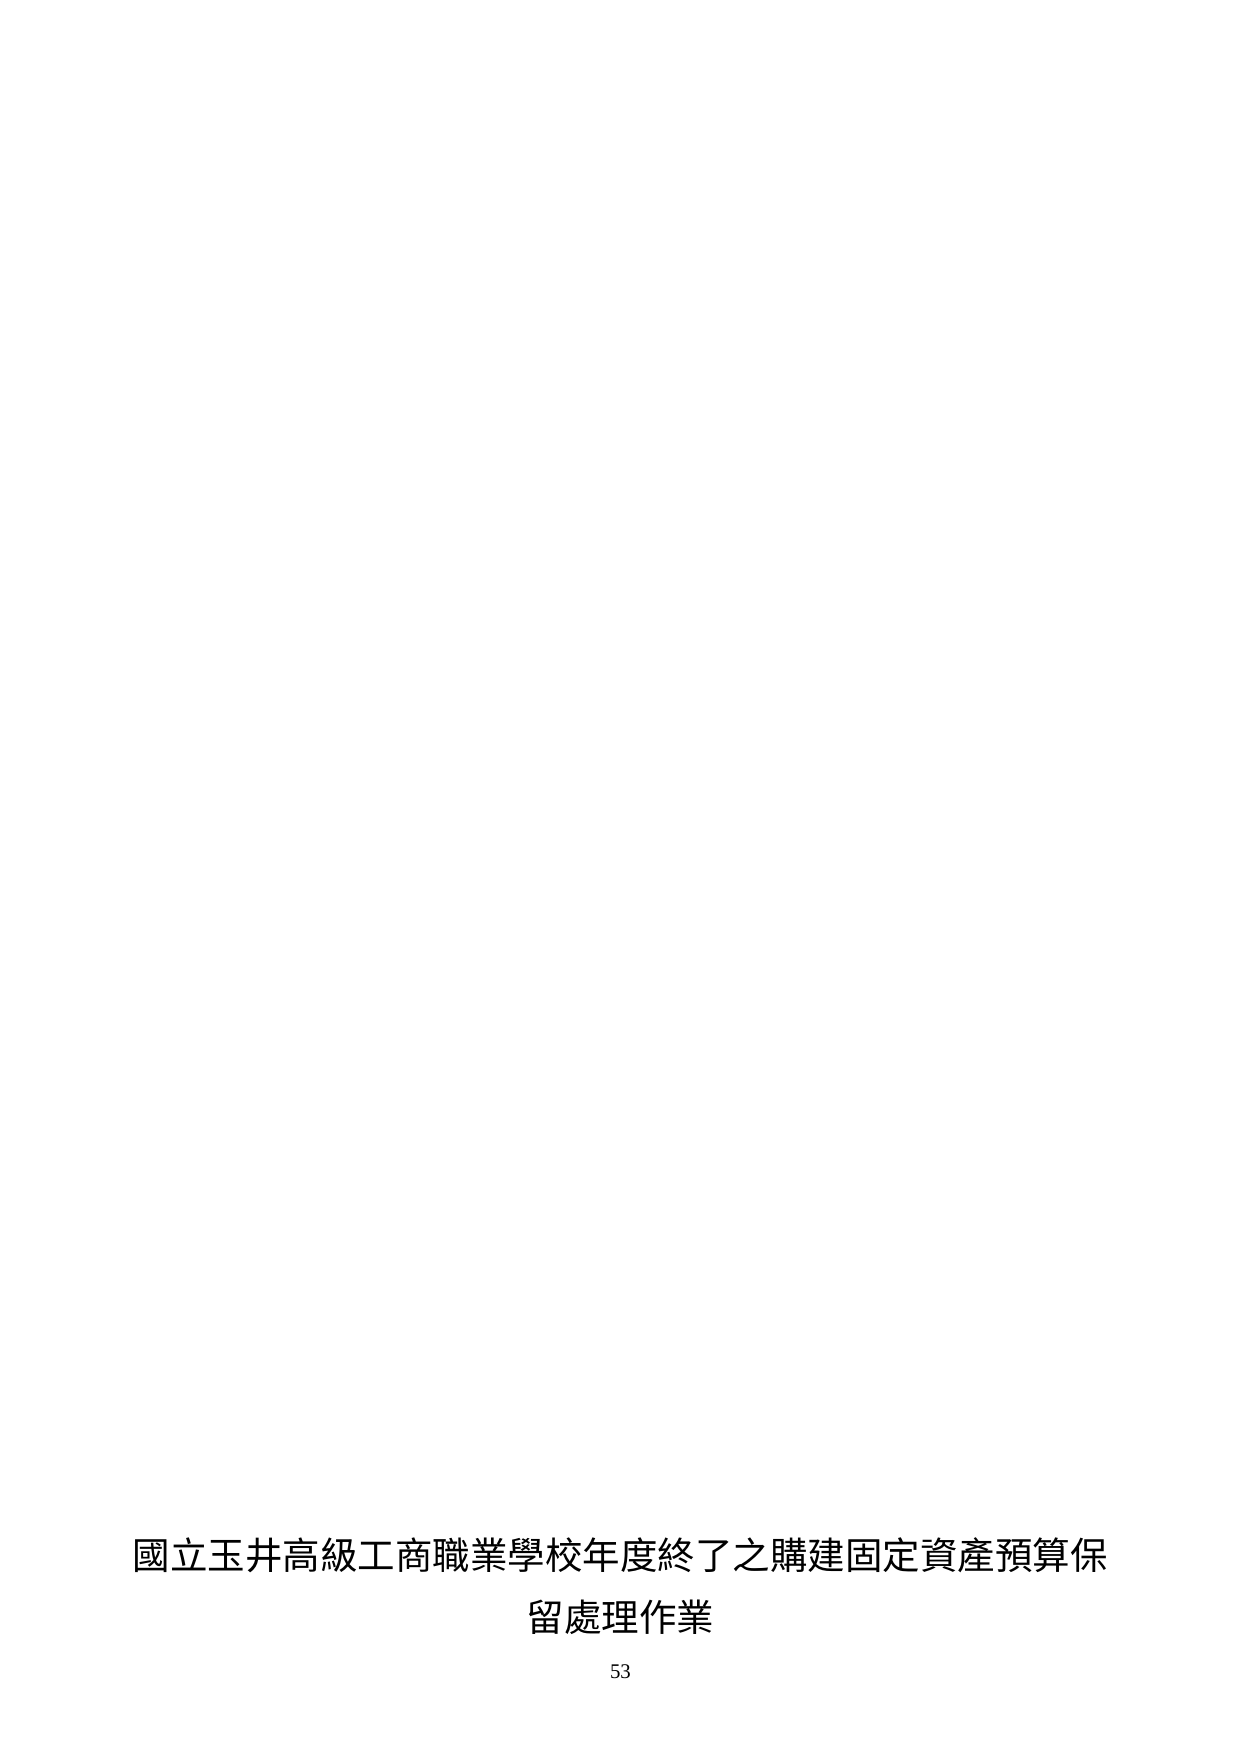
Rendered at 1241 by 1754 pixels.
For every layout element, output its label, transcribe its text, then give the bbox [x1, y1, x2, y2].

text 國立玉井高級工商職業學校年度終了之購建固定資產預算保留處理作業 [118, 1511, 1122, 1636]
